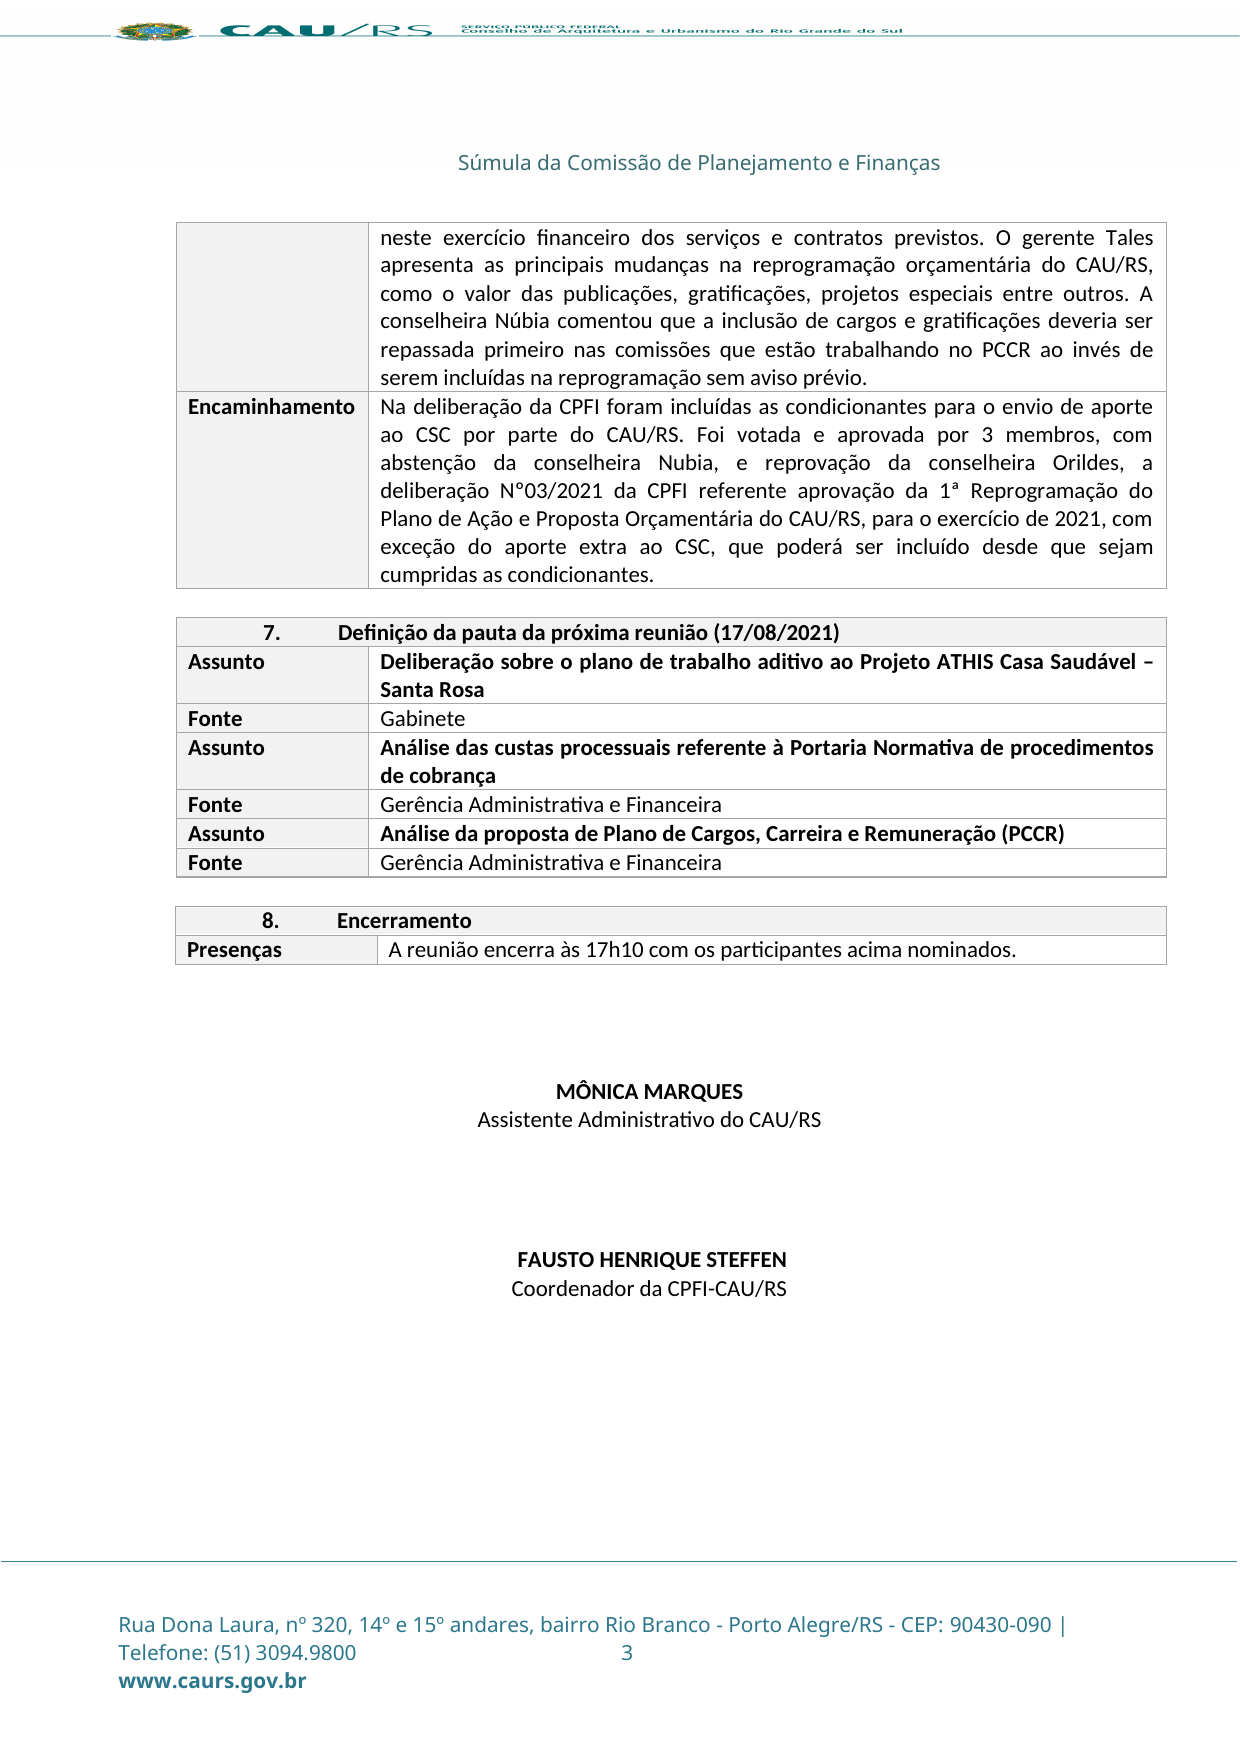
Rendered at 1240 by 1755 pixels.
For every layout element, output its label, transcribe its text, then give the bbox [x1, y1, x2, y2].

text MÔNICA MARQUES [177, 1077, 1121, 1105]
table_cell Assunto [177, 733, 368, 789]
table_cell Gabinete [369, 704, 1166, 732]
table_cell neste exercício financeiro dos serviços e contratos previstos. O gerente Tales apresenta as principais mudanças na reprogramação orçamentária do CAU/RS, como o valor das publicações, gratificações, projetos especiais entre outros. A conselheira Núbia comentou que a inclusão de cargos e gratificações deveria ser repassada primeiro nas comissões que estão trabalhando no PCCR ao invés de serem incluídas na reprogramação sem aviso prévio. [369, 223, 1166, 391]
table_cell Fonte [177, 849, 368, 876]
table_cell Análise das custas processuais referente à Portaria Normativa de procedimentos de cobrança [369, 733, 1166, 789]
table_cell Definição da pauta da próxima reunião (17/08/2021) [177, 618, 1166, 646]
table_cell Assunto [177, 647, 368, 703]
table_cell Encaminhamento [177, 392, 368, 588]
table_cell Presenças [176, 936, 377, 964]
table_cell Fonte [177, 790, 368, 818]
table_cell Deliberação sobre o plano de trabalho aditivo ao Projeto ATHIS Casa Saudável – Santa Rosa [369, 647, 1166, 703]
text FAUSTO HENRIQUE STEFFEN [177, 1245, 1121, 1274]
table_cell Na deliberação da CPFI foram incluídas as condicionantes para o envio de aporte ao CSC por parte do CAU/RS. Foi votada e aprovada por 3 membros, com abstenção da conselheira Nubia, e reprovação da conselheira Orildes, a deliberação Nº03/2021 da CPFI referente aprovação da 1ª Reprogramação do Plano de Ação e Proposta Orçamentária do CAU/RS, para o exercício de 2021, com exceção do aporte extra ao CSC, que poderá ser incluído desde que sejam cumpridas as condicionantes. [369, 392, 1166, 588]
table_cell Gerência Administrativa e Financeira [369, 790, 1166, 818]
table_cell Fonte [177, 704, 368, 732]
table_cell [177, 223, 368, 391]
table_cell A reunião encerra às 17h10 com os participantes acima nominados. [378, 936, 1166, 964]
text Assistente Administrativo do CAU/RS [177, 1105, 1121, 1133]
table_cell Gerência Administrativa e Financeira [369, 849, 1166, 876]
table_cell Assunto [177, 819, 368, 847]
text Coordenador da CPFI-CAU/RS [177, 1274, 1121, 1302]
table_cell [177, 589, 1166, 617]
table_cell Análise da proposta de Plano de Cargos, Carreira e Remuneração (PCCR) [369, 819, 1166, 847]
table_header Encerramento [176, 907, 1166, 934]
